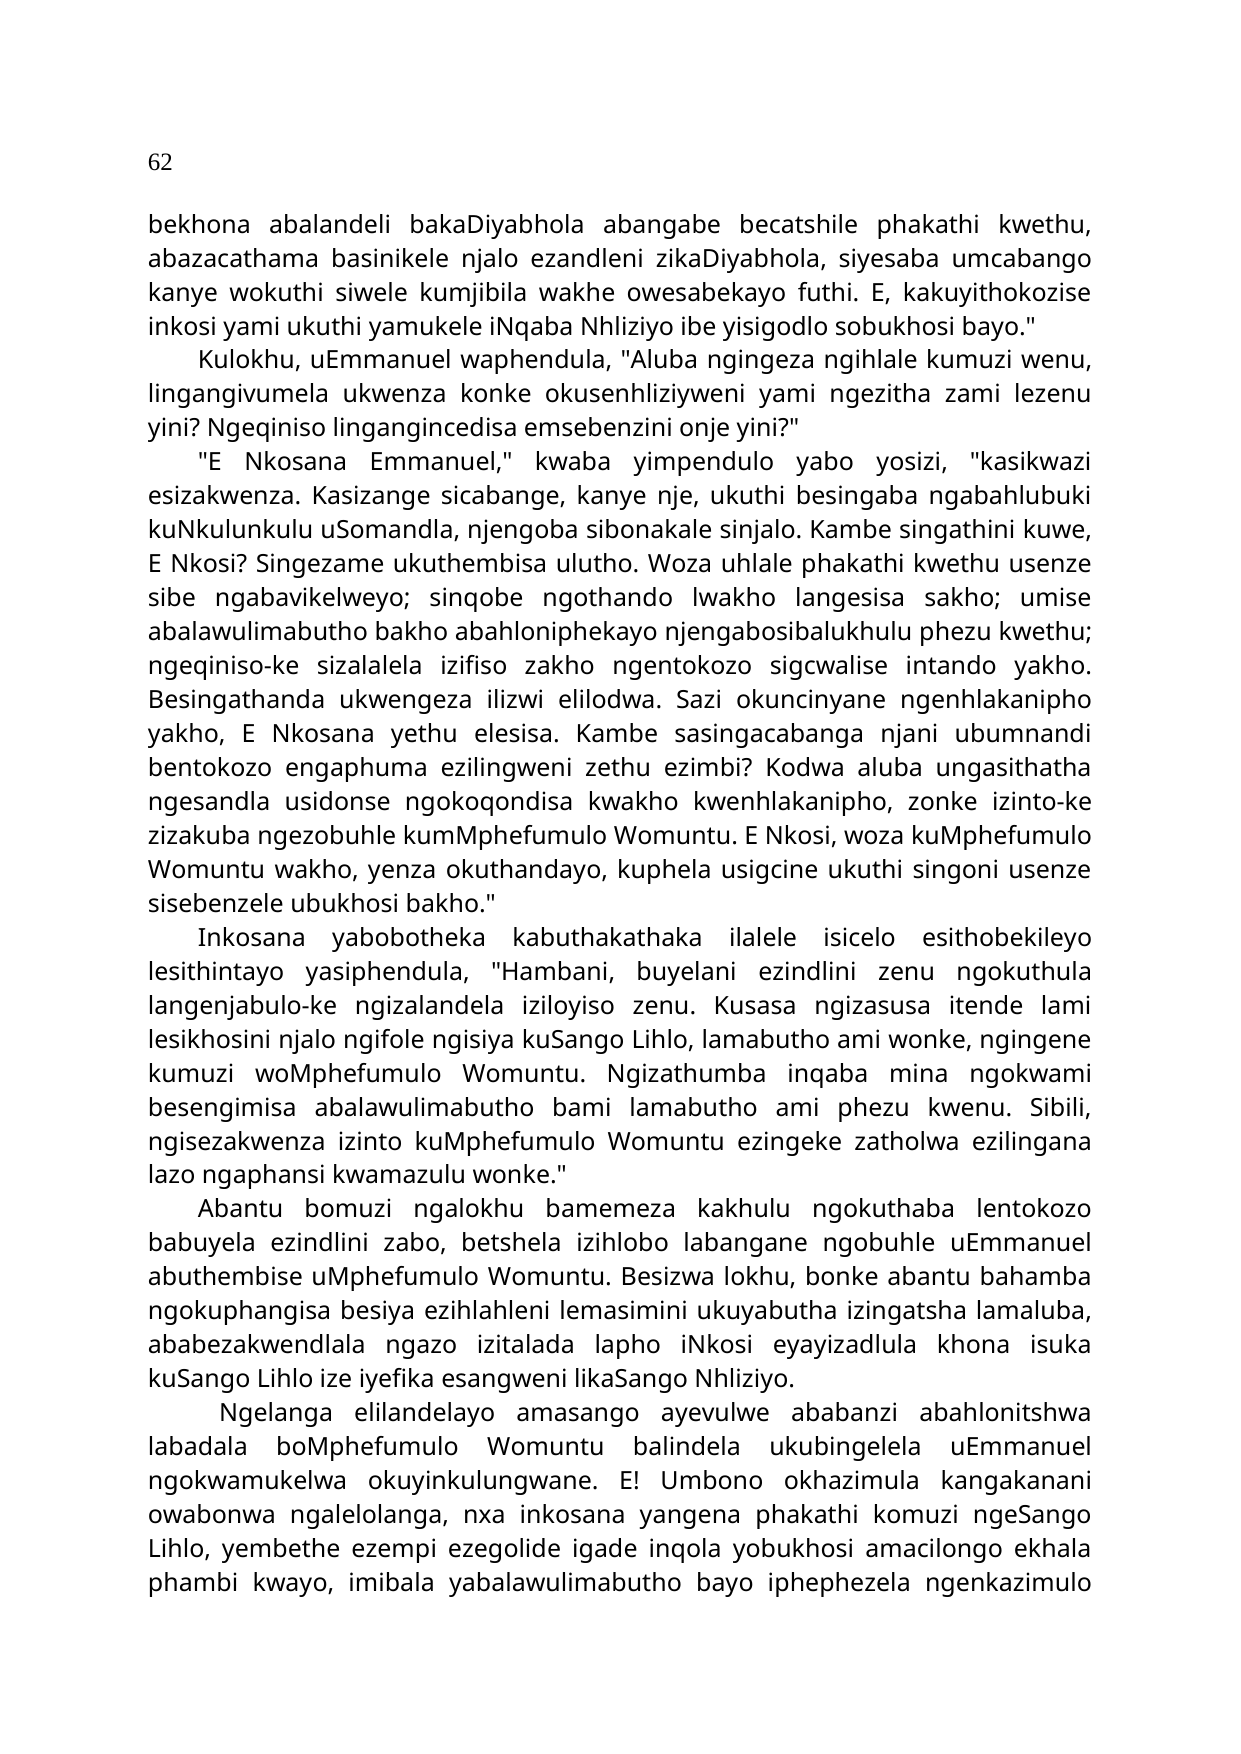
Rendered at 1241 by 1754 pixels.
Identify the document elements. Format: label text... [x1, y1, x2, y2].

text bekhona abalandeli bakaDiyabhola abangabe becatshile phakathi kwethu, abazacathama basinikele njalo ezandleni zikaDiyabhola, siyesaba umcabango kanye wokuthi siwele kumjibila wakhe owesabekayo futhi. E, kakuyithokozise inkosi yami ukuthi yamukele iNqaba Nhliziyo ibe yisigodlo sobukhosi bayo." [148, 207, 1093, 342]
text Inkosana yabobotheka kabuthakathaka ilalele isicelo esithobekileyo lesithintayo yasiphendula, "Hambani, buyelani ezindlini zenu ngokuthula langenjabulo-ke ngizalandela iziloyiso zenu. Kusasa ngizasusa itende lami lesikhosini njalo ngifole ngisiya kuSango Lihlo, lamabutho ami wonke, ngingene kumuzi woMphefumulo Womuntu. Ngizathumba inqaba mina ngokwami besengimisa abalawulimabutho bami lamabutho ami phezu kwenu. Sibili, ngisezakwenza izinto kuMphefumulo Womuntu ezingeke zatholwa ezilingana lazo ngaphansi kwamazulu wonke." [148, 920, 1093, 1191]
text "E Nkosana Emmanuel," kwaba yimpendulo yabo yosizi, "kasikwazi esizakwenza. Kasizange sicabange, kanye nje, ukuthi besingaba ngabahlubuki kuNkulunkulu uSomandla, njengoba sibonakale sinjalo. Kambe singathini kuwe, E Nkosi? Singezame ukuthembisa ulutho. Woza uhlale phakathi kwethu usenze sibe ngabavikelweyo; sinqobe ngothando lwakho langesisa sakho; umise abalawulimabutho bakho abahloniphekayo njengabosibalukhulu phezu kwethu; ngeqiniso-ke sizalalela izifiso zakho ngentokozo sigcwalise intando yakho. Besingathanda ukwengeza ilizwi elilodwa. Sazi okuncinyane ngenhlakanipho yakho, E Nkosana yethu elesisa. Kambe sasingacabanga njani ubumnandi bentokozo engaphuma ezilingweni zethu ezimbi? Kodwa aluba ungasithatha ngesandla usidonse ngokoqondisa kwakho kwenhlakanipho, zonke izinto-ke zizakuba ngezobuhle kumMphefumulo Womuntu. E Nkosi, woza kuMphefumulo Womuntu wakho, yenza okuthandayo, kuphela usigcine ukuthi singoni usenze sisebenzele ubukhosi bakho." [148, 444, 1093, 920]
text Kulokhu, uEmmanuel waphendula, "Aluba ngingeza ngihlale kumuzi wenu, lingangivumela ukwenza konke okusenhliziyweni yami ngezitha zami lezenu yini? Ngeqiniso lingangincedisa emsebenzini onje yini?" [148, 342, 1093, 444]
text Ngelanga elilandelayo amasango ayevulwe ababanzi abahlonitshwa labadala boMphefumulo Womuntu balindela ukubingelela uEmmanuel ngokwamukelwa okuyinkulungwane. E! Umbono okhazimula kangakanani owabonwa ngalelolanga, nxa inkosana yangena phakathi komuzi ngeSango Lihlo, yembethe ezempi ezegolide igade inqola yobukhosi amacilongo ekhala phambi kwayo, imibala yabalawulimabutho bayo iphephezela ngenkazimulo [148, 1395, 1093, 1599]
text Abantu bomuzi ngalokhu bamemeza kakhulu ngokuthaba lentokozo babuyela ezindlini zabo, betshela izihlobo labangane ngobuhle uEmmanuel abuthembise uMphefumulo Womuntu. Besizwa lokhu, bonke abantu bahamba ngokuphangisa besiya ezihlahleni lemasimini ukuyabutha izingatsha lamaluba, ababezakwendlala ngazo izitalada lapho iNkosi eyayizadlula khona isuka kuSango Lihlo ize iyefika esangweni likaSango Nhliziyo. [148, 1191, 1093, 1395]
